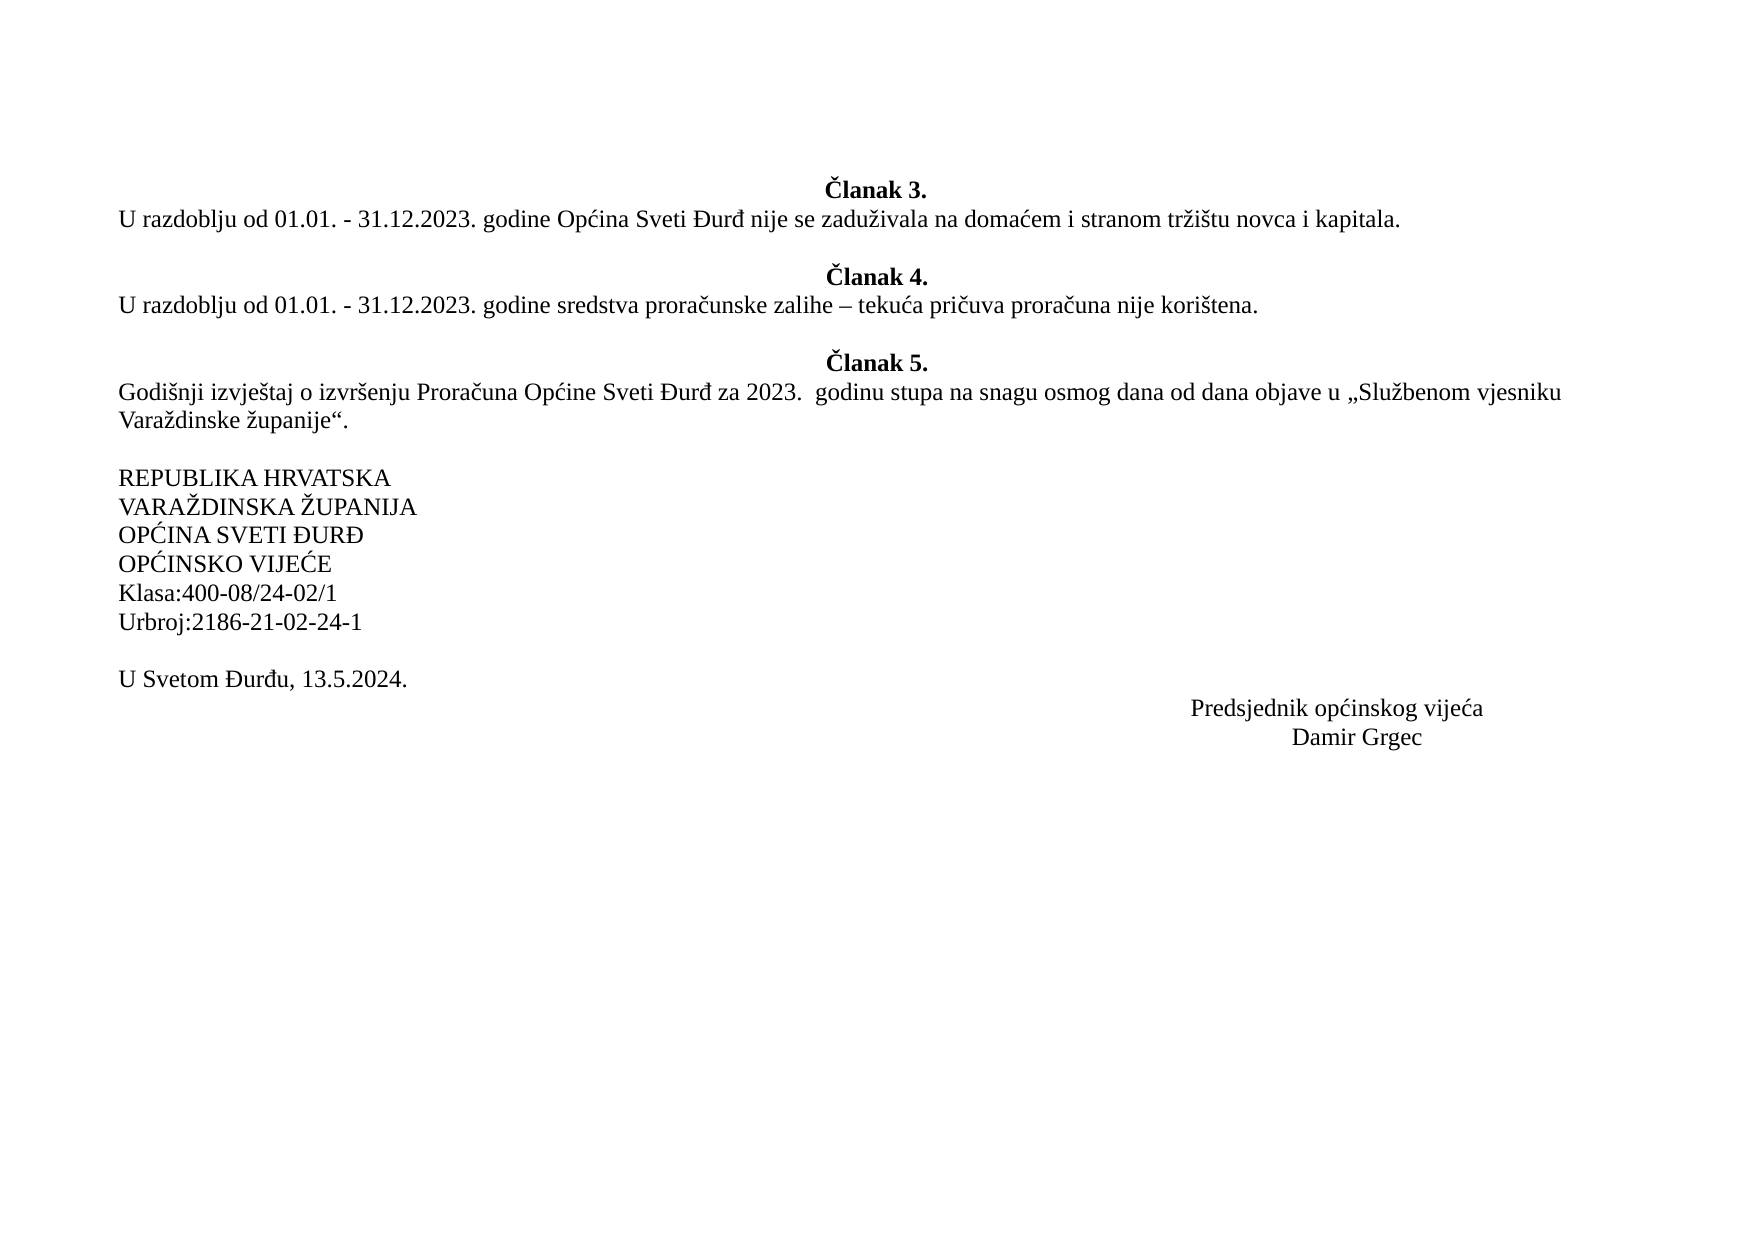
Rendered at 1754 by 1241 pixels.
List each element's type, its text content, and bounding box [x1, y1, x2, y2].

text U razdoblju od 01.01. - 31.12.2023. godine Općina Sveti Đurđ nije se zaduživala na domaćem i stranom tržištu novca i kapitala. [118, 204, 1636, 233]
text Klasa:400-08/24-02/1 [118, 578, 1636, 607]
text OPĆINA SVETI ĐURĐ [118, 521, 1636, 549]
text Predsjednik općinskog vijeća [118, 693, 1636, 722]
text OPĆINSKO VIJEĆE [118, 549, 1636, 578]
text VARAŽDINSKA ŽUPANIJA [118, 492, 1636, 521]
text U Svetom Đurđu, 13.5.2024. [118, 664, 1636, 693]
text REPUBLIKA HRVATSKA [118, 463, 1636, 492]
text Damir Grgec [118, 722, 1636, 751]
text Članak 3. [118, 147, 1636, 204]
text Godišnji izvještaj o izvršenju Proračuna Općine Sveti Đurđ za 2023. godinu stupa na snagu osmog dana od dana objave u „Službenom vjesniku Varaždinske županije“. [118, 377, 1636, 434]
text Članak 5. [118, 348, 1636, 377]
text Članak 4. [118, 262, 1636, 291]
text Urbroj:2186-21-02-24-1 [118, 607, 1636, 636]
text U razdoblju od 01.01. - 31.12.2023. godine sredstva proračunske zalihe – tekuća pričuva proračuna nije korištena. [118, 291, 1636, 319]
